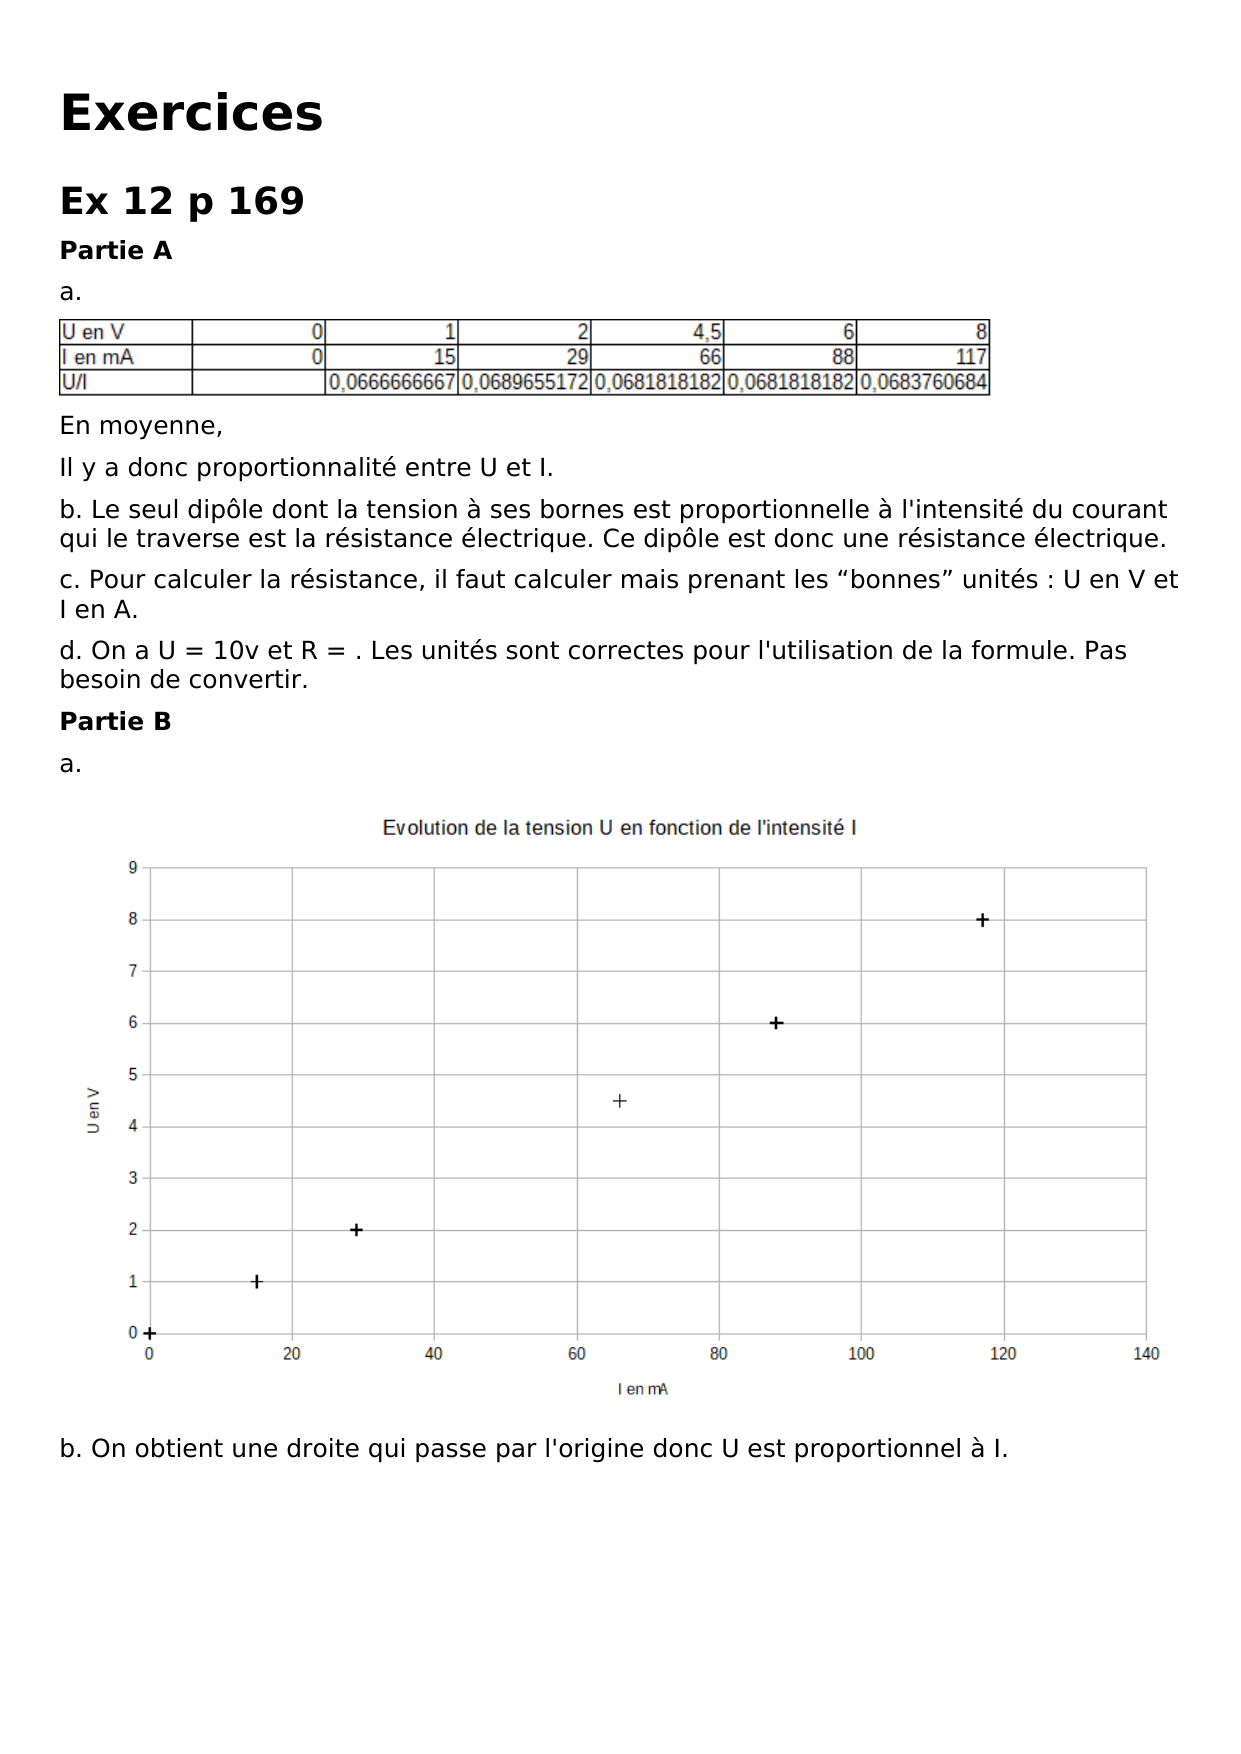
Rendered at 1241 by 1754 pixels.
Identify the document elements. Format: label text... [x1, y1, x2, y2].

subtitle Ex 12 p 169 [59, 180, 1181, 223]
text a. [59, 749, 1181, 778]
text b. On obtient une droite qui passe par l'origine donc U est proportionnel à I. [59, 1434, 1181, 1463]
text Il y a donc proportionnalité entre U et I. [59, 453, 1181, 482]
text Partie B [59, 707, 1181, 736]
subtitle Exercices [59, 84, 1181, 142]
text Partie A [59, 236, 1181, 265]
text d. On a U = 10v et R = . Les unités sont correctes pour l'utilisation de la formule. Pas besoin de convertir. [59, 636, 1181, 695]
text En moyenne, [59, 411, 1181, 441]
text c. Pour calculer la résistance, il faut calculer mais prenant les “bonnes” unités : U en V et I en A. [59, 566, 1181, 624]
text a. [59, 278, 1181, 307]
text b. Le seul dipôle dont la tension à ses bornes est proportionnelle à l'intensité du courant qui le traverse est la résistance électrique. Ce dipôle est donc une résistance électrique. [59, 495, 1181, 553]
picture [59, 319, 992, 399]
picture [59, 790, 1182, 1422]
